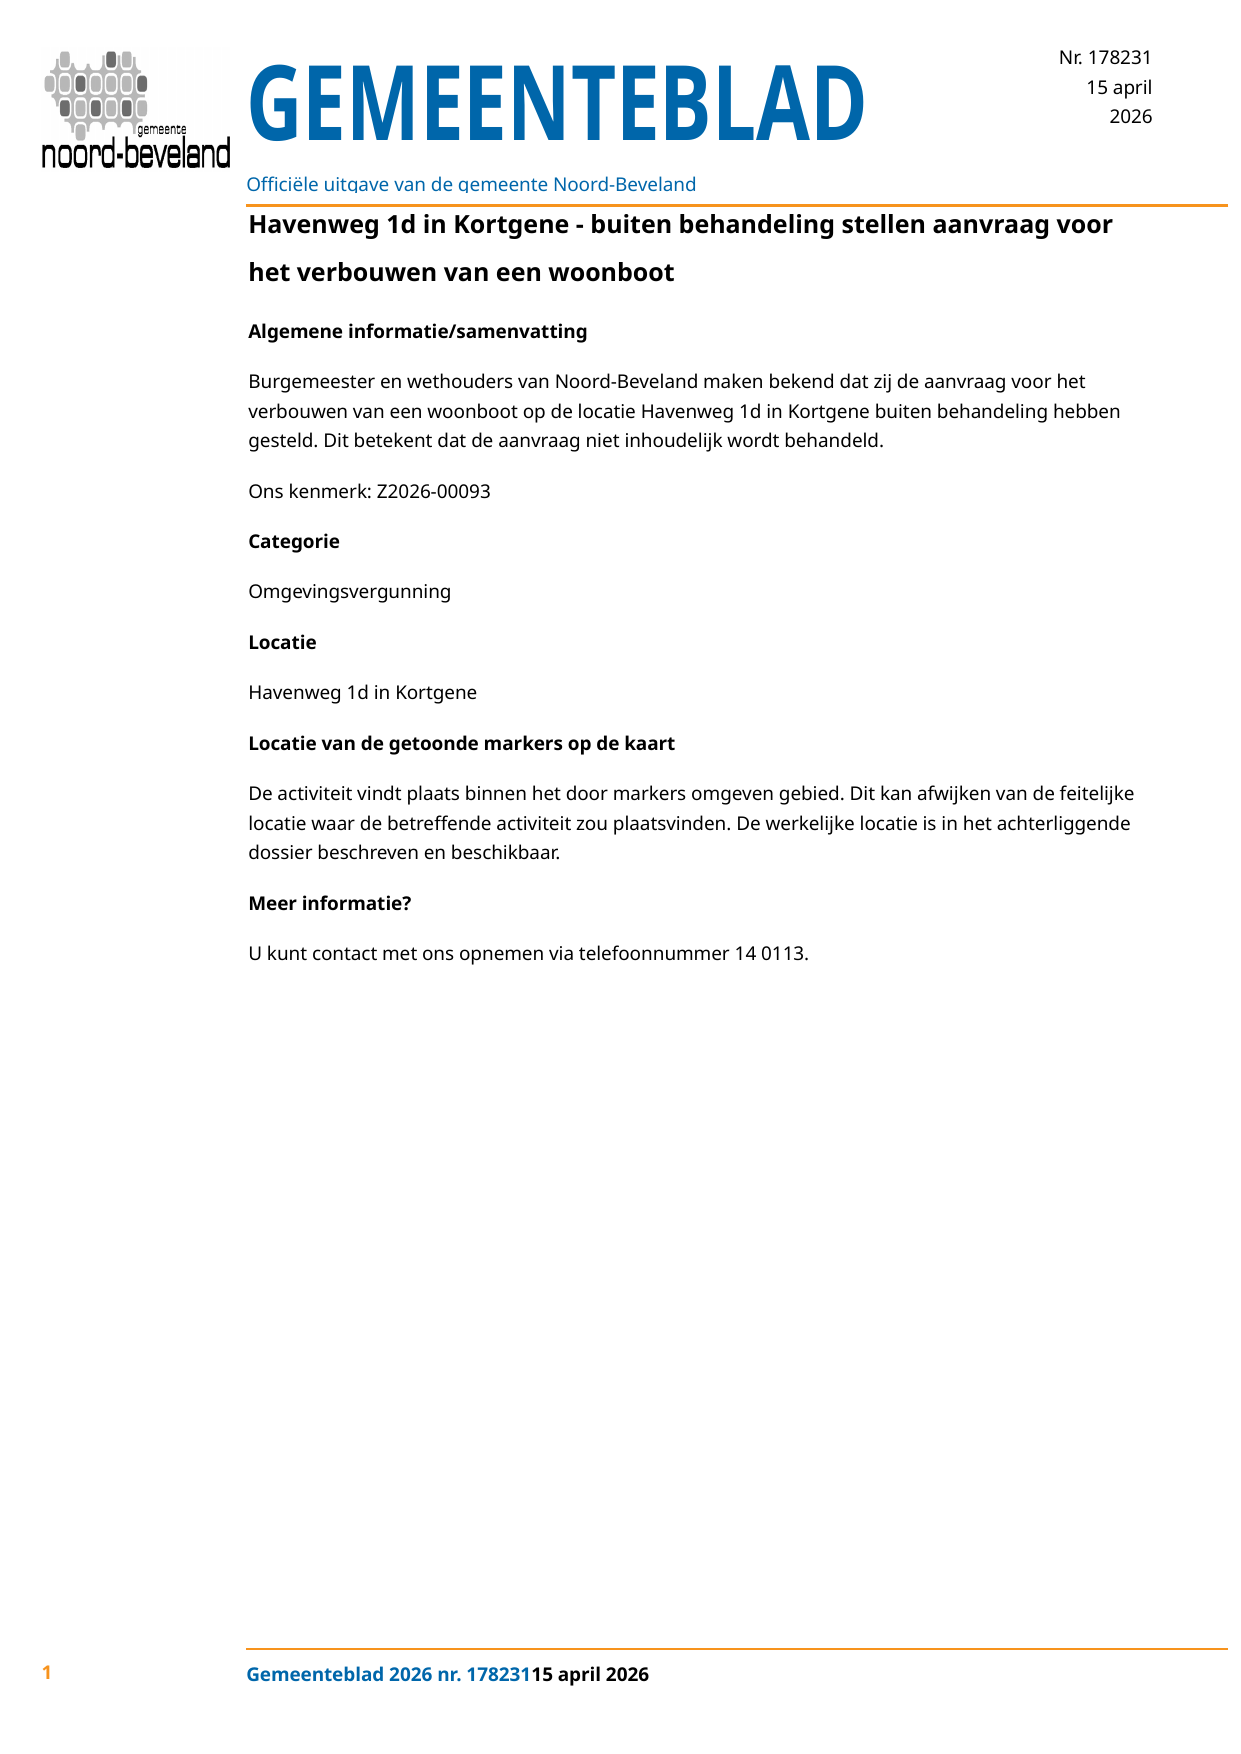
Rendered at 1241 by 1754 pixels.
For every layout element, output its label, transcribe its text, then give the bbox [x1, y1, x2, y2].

text Locatie van de getoonde markers op de kaart [248, 730, 1152, 756]
text Categorie [248, 528, 1152, 554]
text Havenweg 1d in Kortgene [248, 679, 1152, 705]
text Meer informatie? [248, 890, 1152, 916]
text Havenweg 1d in Kortgene - buiten behandeling stellen aanvraag voor het verbouwen van een woonboot [248, 207, 1152, 288]
text U kunt contact met ons opnemen via telefoonnummer 14 0113. [248, 940, 1152, 966]
text Burgemeester en wethouders van Noord-Beveland maken bekend dat zij de aanvraag voor het verbouwen van een woonboot op de locatie Havenweg 1d in Kortgene buiten behandeling hebben gesteld. Dit betekent dat de aanvraag niet inhoudelijk wordt behandeld. [248, 368, 1152, 453]
picture [41, 47, 231, 172]
text Algemene informatie/samenvatting [248, 318, 1152, 344]
text Locatie [248, 629, 1152, 655]
text De activiteit vindt plaats binnen het door markers omgeven gebied. Dit kan afwijken van de feitelijke locatie waar de betreffende activiteit zou plaatsvinden. De werkelijke locatie is in het achterliggende dossier beschreven en beschikbaar. [248, 780, 1152, 865]
text Omgevingsvergunning [248, 579, 1152, 604]
text Ons kenmerk: Z2026-00093 [248, 478, 1152, 504]
